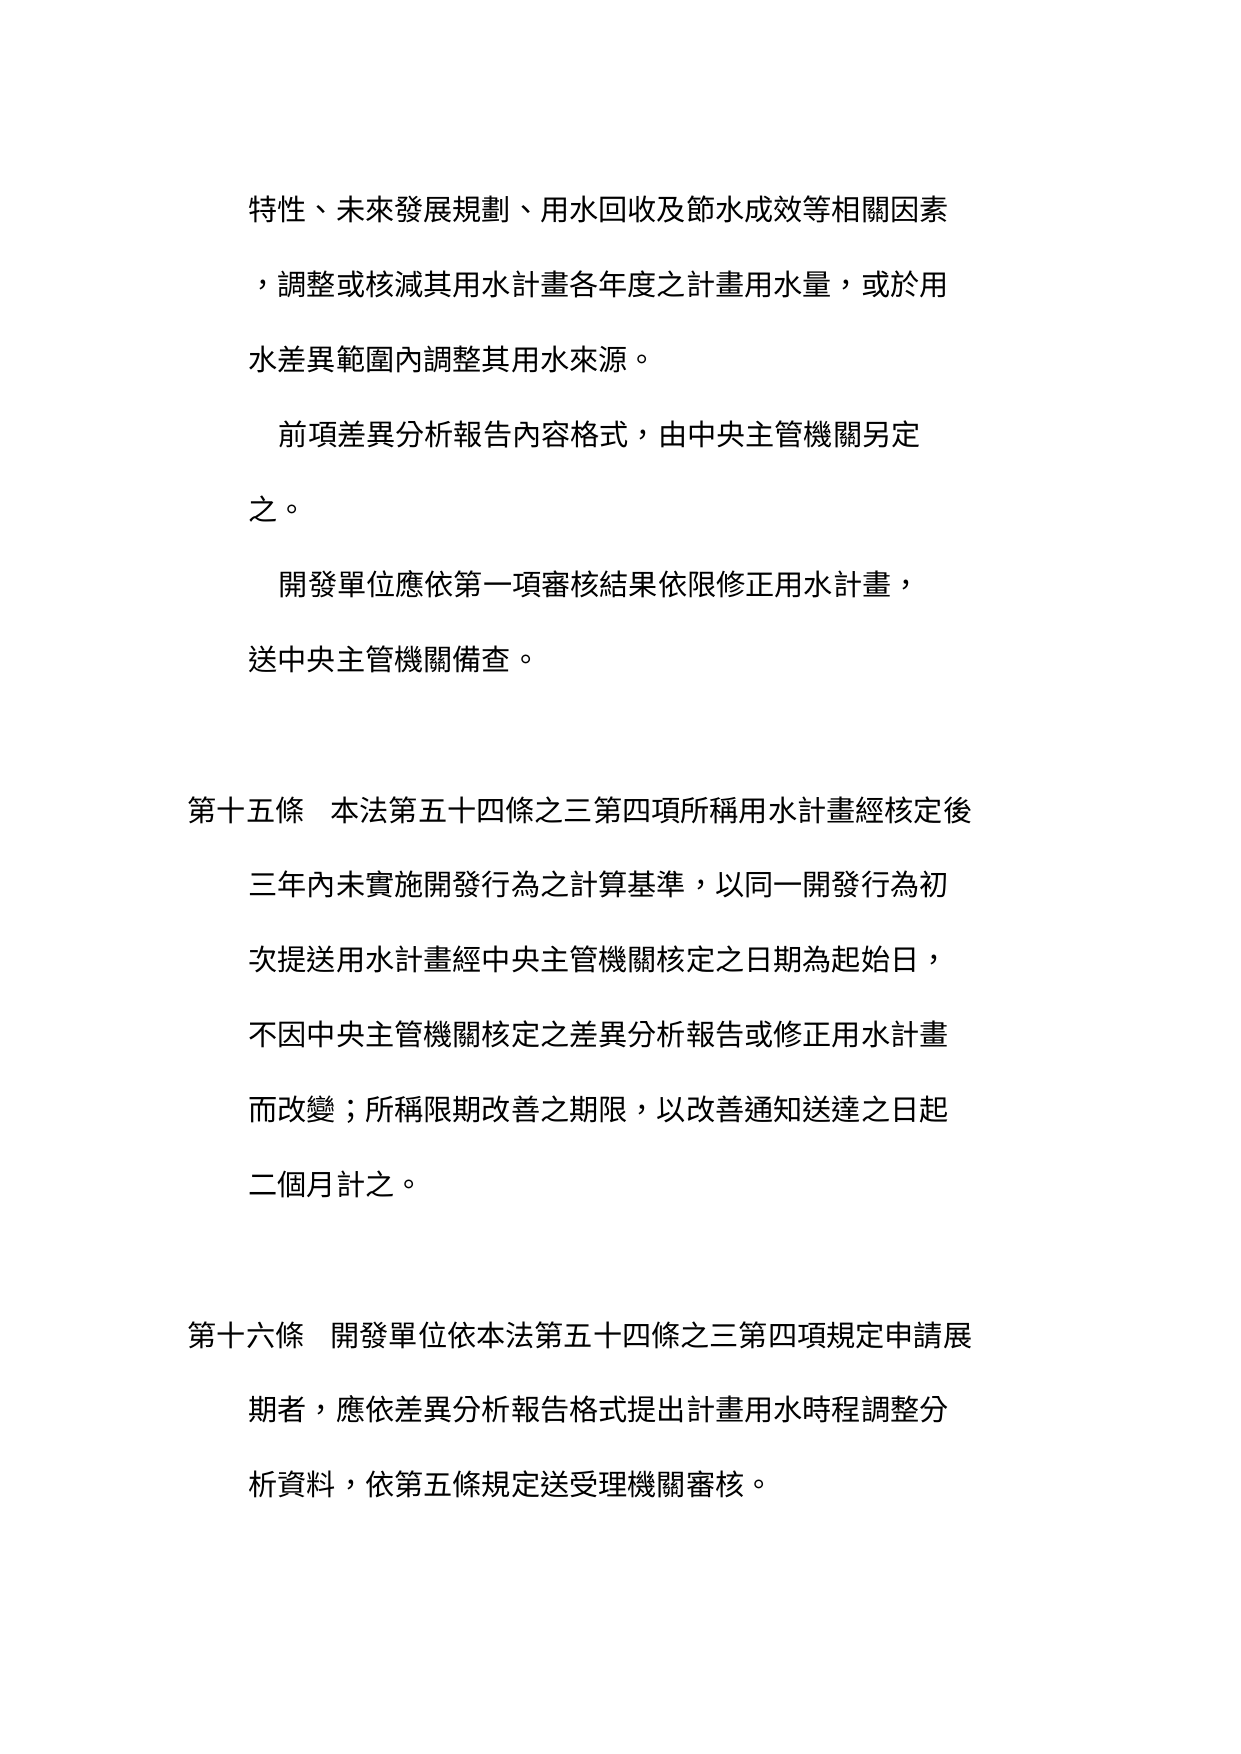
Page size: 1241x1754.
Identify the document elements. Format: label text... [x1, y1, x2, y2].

text 特性、未來發展規劃、用水回收及節水成效等相關因素 ，調整或核減其用水計畫各年度之計畫用水量，或於用 水差異範圍內調整其用水來源。 前項差異分析報告內容格式，由中央主管機關另定 之。 開發單位應依第一項審核結果依限修正用水計畫， 送中央主管機關備查。 第十五條 本法第五十四條之三第四項所稱用水計畫經核定後 三年內未實施開發行為之計算基準，以同一開發行為初 次提送用水計畫經中央主管機關核定之日期為起始日， 不因中央主管機關核定之差異分析報告或修正用水計畫 而改變；所稱限期改善之期限，以改善通知送達之日起 二個月計之。 第十六條 開發單位依本法第五十四條之三第四項規定申請展 期者，應依差異分析報告格式提出計畫用水時程調整分 析資料，依第五條規定送受理機關審核。 [187, 164, 1053, 1514]
